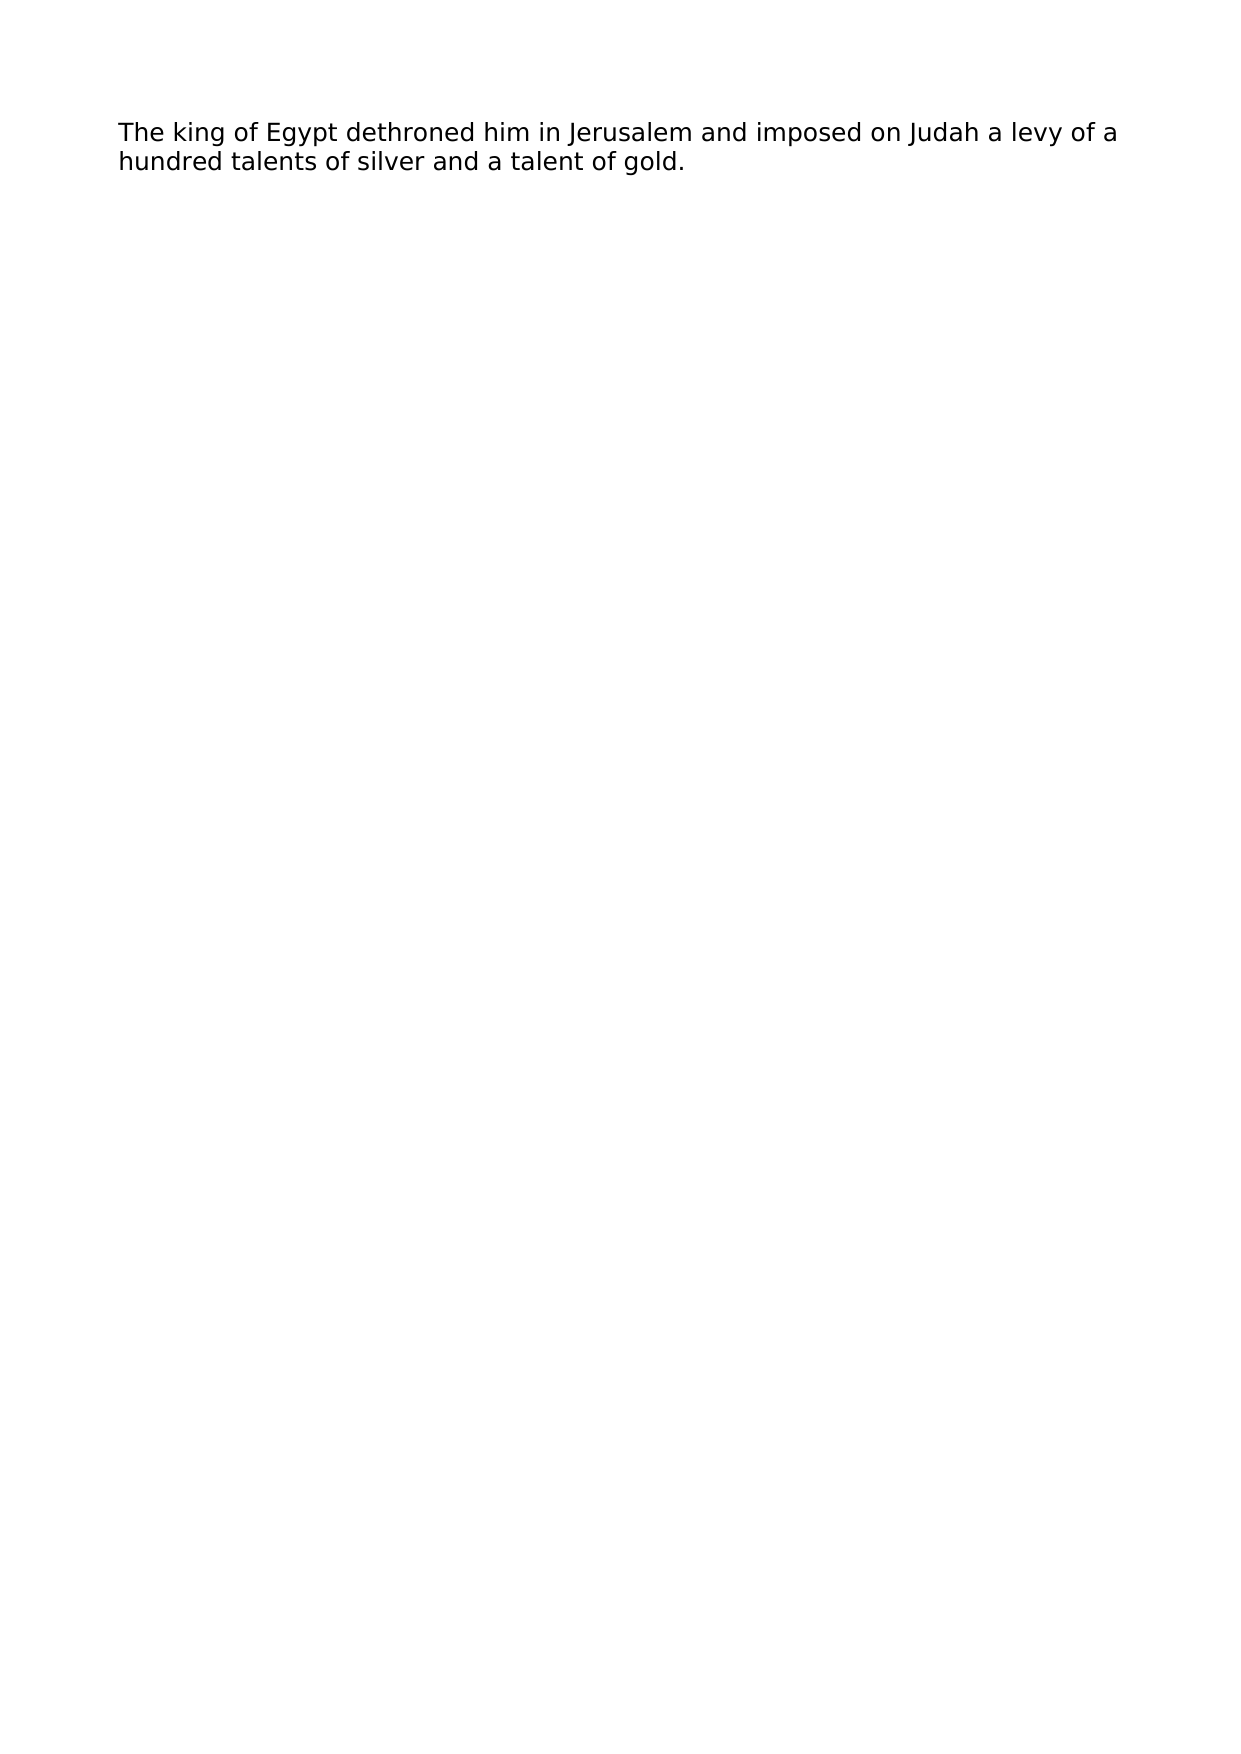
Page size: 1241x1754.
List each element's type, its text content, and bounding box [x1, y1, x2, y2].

text The king of Egypt dethroned him in Jerusalem and imposed on Judah a levy of a hundred talents of silver and a talent of gold. [118, 118, 1122, 176]
